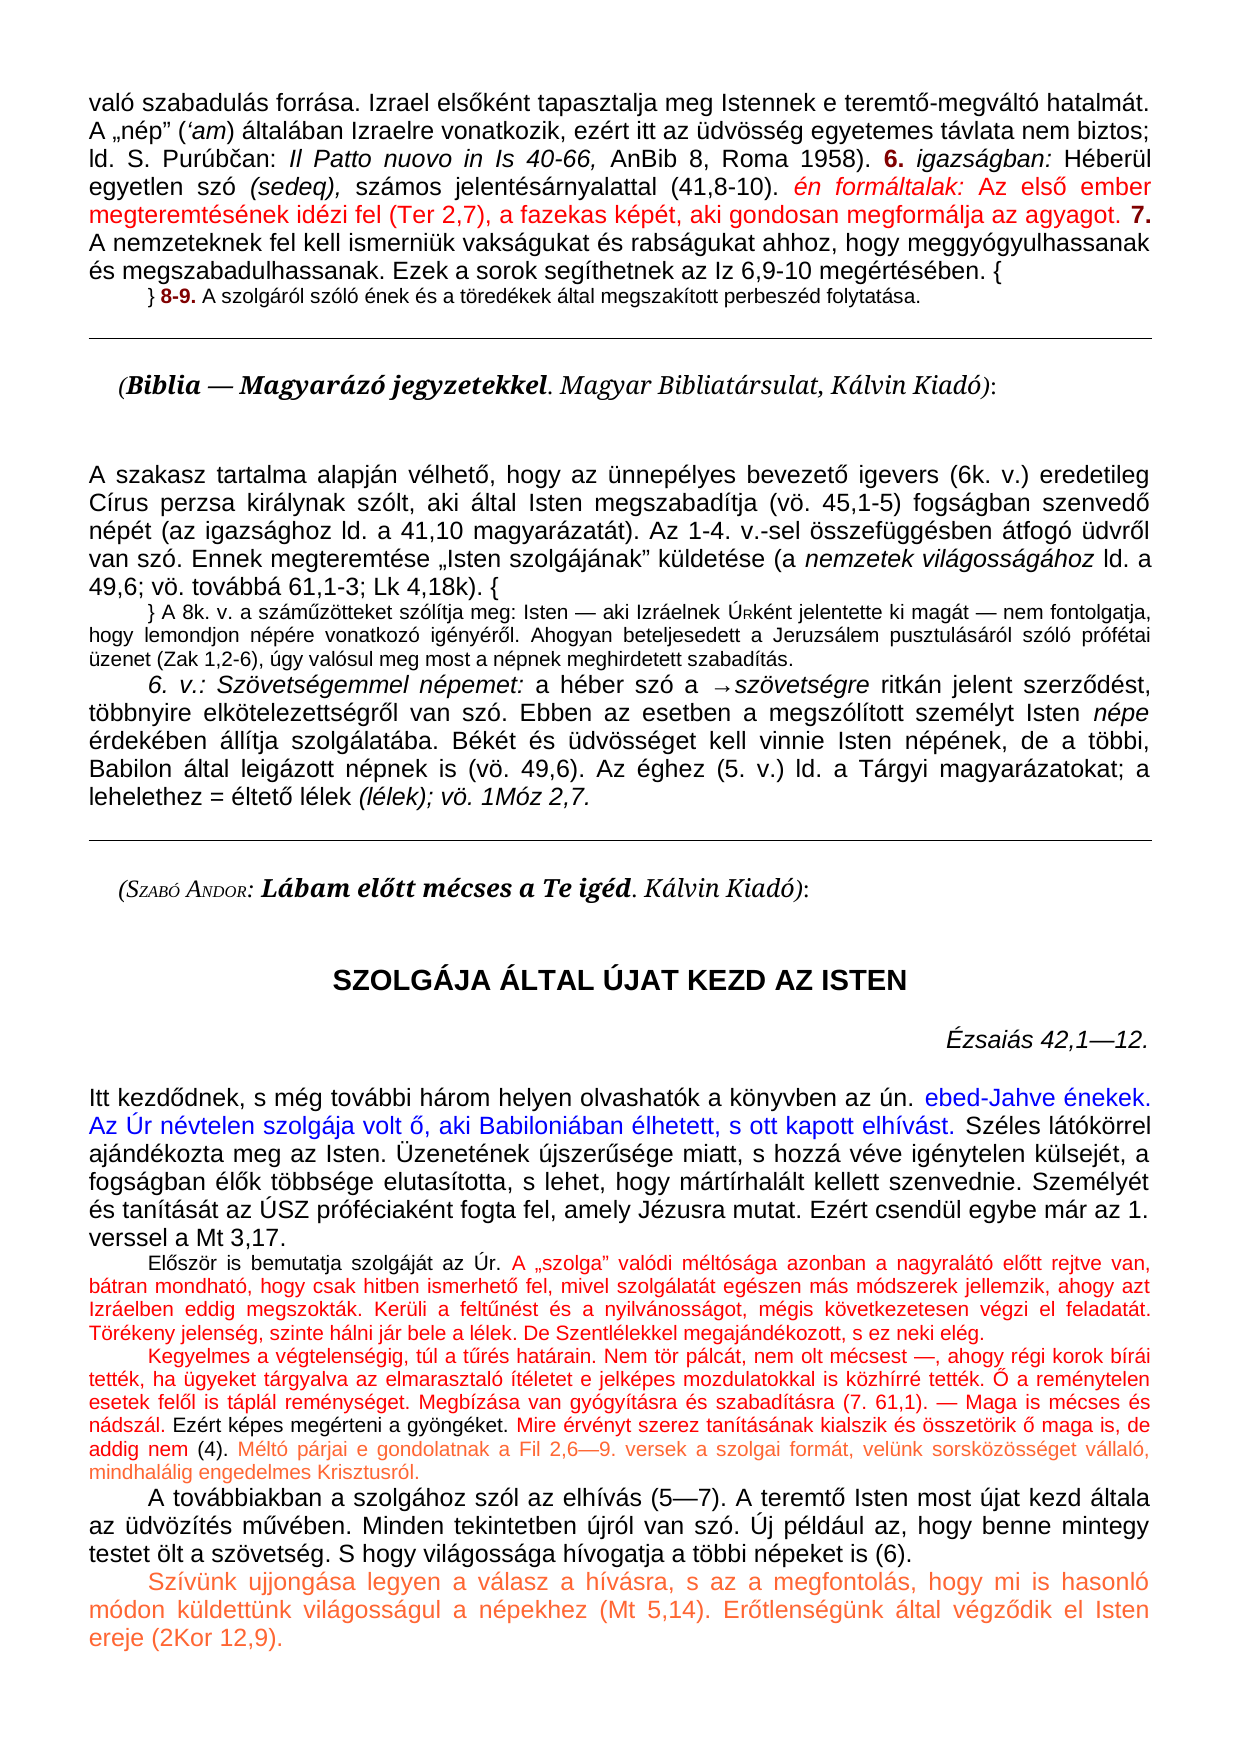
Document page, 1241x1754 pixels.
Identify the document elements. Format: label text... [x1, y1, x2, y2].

text } A 8k. v. a száműzötteket szólítja meg: Isten ― aki Izráelnek Úrként jelentette ki magát ― nem fontolgatja, hogy lemondjon népére vonatkozó igényéről. Ahogyan beteljesedett a Jeruzsálem pusztulásáról szóló prófétai üzenet (Zak 1,2-6), úgy valósul meg most a népnek meghirdetett szabadítás. [88, 601, 1152, 671]
text való szabadulás forrása. Izrael elsőként tapasztalja meg Istennek e teremtő-megváltó hatalmát. A „nép” (‘am) általában Izraelre vonatkozik, ezért itt az üdvösség egyetemes távlata nem biztos; ld. S. Purúbčan: Il Patto nuovo in Is 40-66, AnBib 8, Roma 1958). 6. igazságban: Héberül egyetlen szó (sedeq), számos jelentésárnyalattal (41,8-10). én formáltalak: Az első ember megteremtésének idézi fel (Ter 2,7), a fazekas képét, aki gondosan megformálja az agyagot. 7. A nemzeteknek fel kell ismerniük vakságukat és rabságukat ahhoz, hogy meggyógyulhassanak és megszabadulhassanak. Ezek a sorok segíthetnek az Iz 6,9-10 megértésében. { [88, 88, 1152, 285]
text } 8-9. A szolgáról szóló ének és a töredékek által megszakított perbeszéd folytatása. [88, 285, 1152, 308]
text Először is bemutatja szolgáját az Úr. A „szolga” valódi méltósága azonban a nagyralátó előtt rejtve van, bátran mondható, hogy csak hitben ismerhető fel, mivel szolgálatát egészen más módszerek jellemzik, ahogy azt Izráelben eddig megszokták. Kerüli a feltűnést és a nyilvánosságot, mégis következetesen végzi el feladatát. Törékeny jelenség, szinte hálni jár bele a lélek. De Szentlélekkel megajándékozott, s ez neki elég. [88, 1251, 1152, 1344]
text Kegyelmes a végtelenségig, túl a tűrés határain. Nem tör pálcát, nem olt mécsest —, ahogy régi korok bírái tették, ha ügyeket tárgyalva az elmarasztaló ítéletet e jelképes mozdulatokkal is közhírré tették. Ő a reménytelen esetek felől is táplál reménységet. Megbízása van gyógyításra és szabadításra (7. 61,1). — Maga is mécses és nádszál. Ezért képes megérteni a gyöngéket. Mire érvényt szerez tanításának kialszik és összetörik ő maga is, de addig nem (4). Méltó párjai e gondolatnak a Fil 2,6—9. versek a szolgai formát, velünk sorsközösséget vállaló, mindhalálig engedelmes Krisztusról. [88, 1344, 1152, 1484]
text Itt kezdődnek, s még további három helyen olvashatók a könyvben az ún. ebed-Jahve énekek. Az Úr névtelen szolgája volt ő, aki Babiloniában élhetett, s ott kapott elhívást. Széles látókörrel ajándékozta meg az Isten. Üzenetének újszerűsége miatt, s hozzá véve igénytelen külsejét, a fogságban élők többsége elutasította, s lehet, hogy mártírhalált kellett szenvednie. Személyét és tanítását az ÚSZ próféciaként fogta fel, amely Jézusra mutat. Ezért csendül egybe már az 1. verssel a Mt 3,17. [88, 1083, 1152, 1251]
text 6. v.: Szövetségemmel népemet: a héber szó a →szövetségre ritkán jelent szerződést, többnyire elkötelezettségről van szó. Ebben az esetben a megszólított személyt Isten népe érdekében állítja szolgálatába. Békét és üdvösséget kell vinnie Isten népének, de a többi, Babilon által leigázott népnek is (vö. 49,6). Az éghez (5. v.) ld. a Tárgyi magyarázatokat; a lehelethez = éltető lélek (lélek); vö. 1Móz 2,7. [88, 671, 1152, 811]
text SZOLGÁJA ÁLTAL ÚJAT KEZD AZ ISTEN [88, 964, 1152, 996]
text (Biblia — Magyarázó jegyzetekkel. Magyar Bibliatársulat, Kálvin Kiadó): [88, 339, 1152, 431]
text A szakasz tartalma alapján vélhető, hogy az ünnepélyes bevezető igevers (6k. v.) eredetileg Círus perzsa királynak szólt, aki által Isten megszabadítja (vö. 45,1-5) fogságban szenvedő népét (az igazsághoz ld. a 41,10 magyarázatát). Az 1-4. v.-sel összefüggésben átfogó üdvről van szó. Ennek megteremtése „Isten szolgájának” küldetése (a nemzetek világosságához ld. a 49,6; vö. továbbá 61,1-3; Lk 4,18k). { [88, 461, 1152, 601]
text Szívünk ujjongása legyen a válasz a hívásra, s az a megfontolás, hogy mi is hasonló módon küldettünk világosságul a népekhez (Mt 5,14). Erőtlenségünk által végződik el Isten ereje (2Kor 12,9). [88, 1568, 1152, 1652]
text A továbbiakban a szolgához szól az elhívás (5―7). A teremtő Isten most újat kezd általa az üdvözítés művében. Minden tekintetben újról van szó. Új például az, hogy benne mintegy testet ölt a szövetség. S hogy világossága hívogatja a többi népeket is (6). [88, 1484, 1152, 1568]
text (Szabó Andor: Lábam előtt mécses a Te igéd. Kálvin Kiadó): [88, 841, 1152, 934]
text Ézsaiás 42,1—12. [88, 1026, 1152, 1054]
